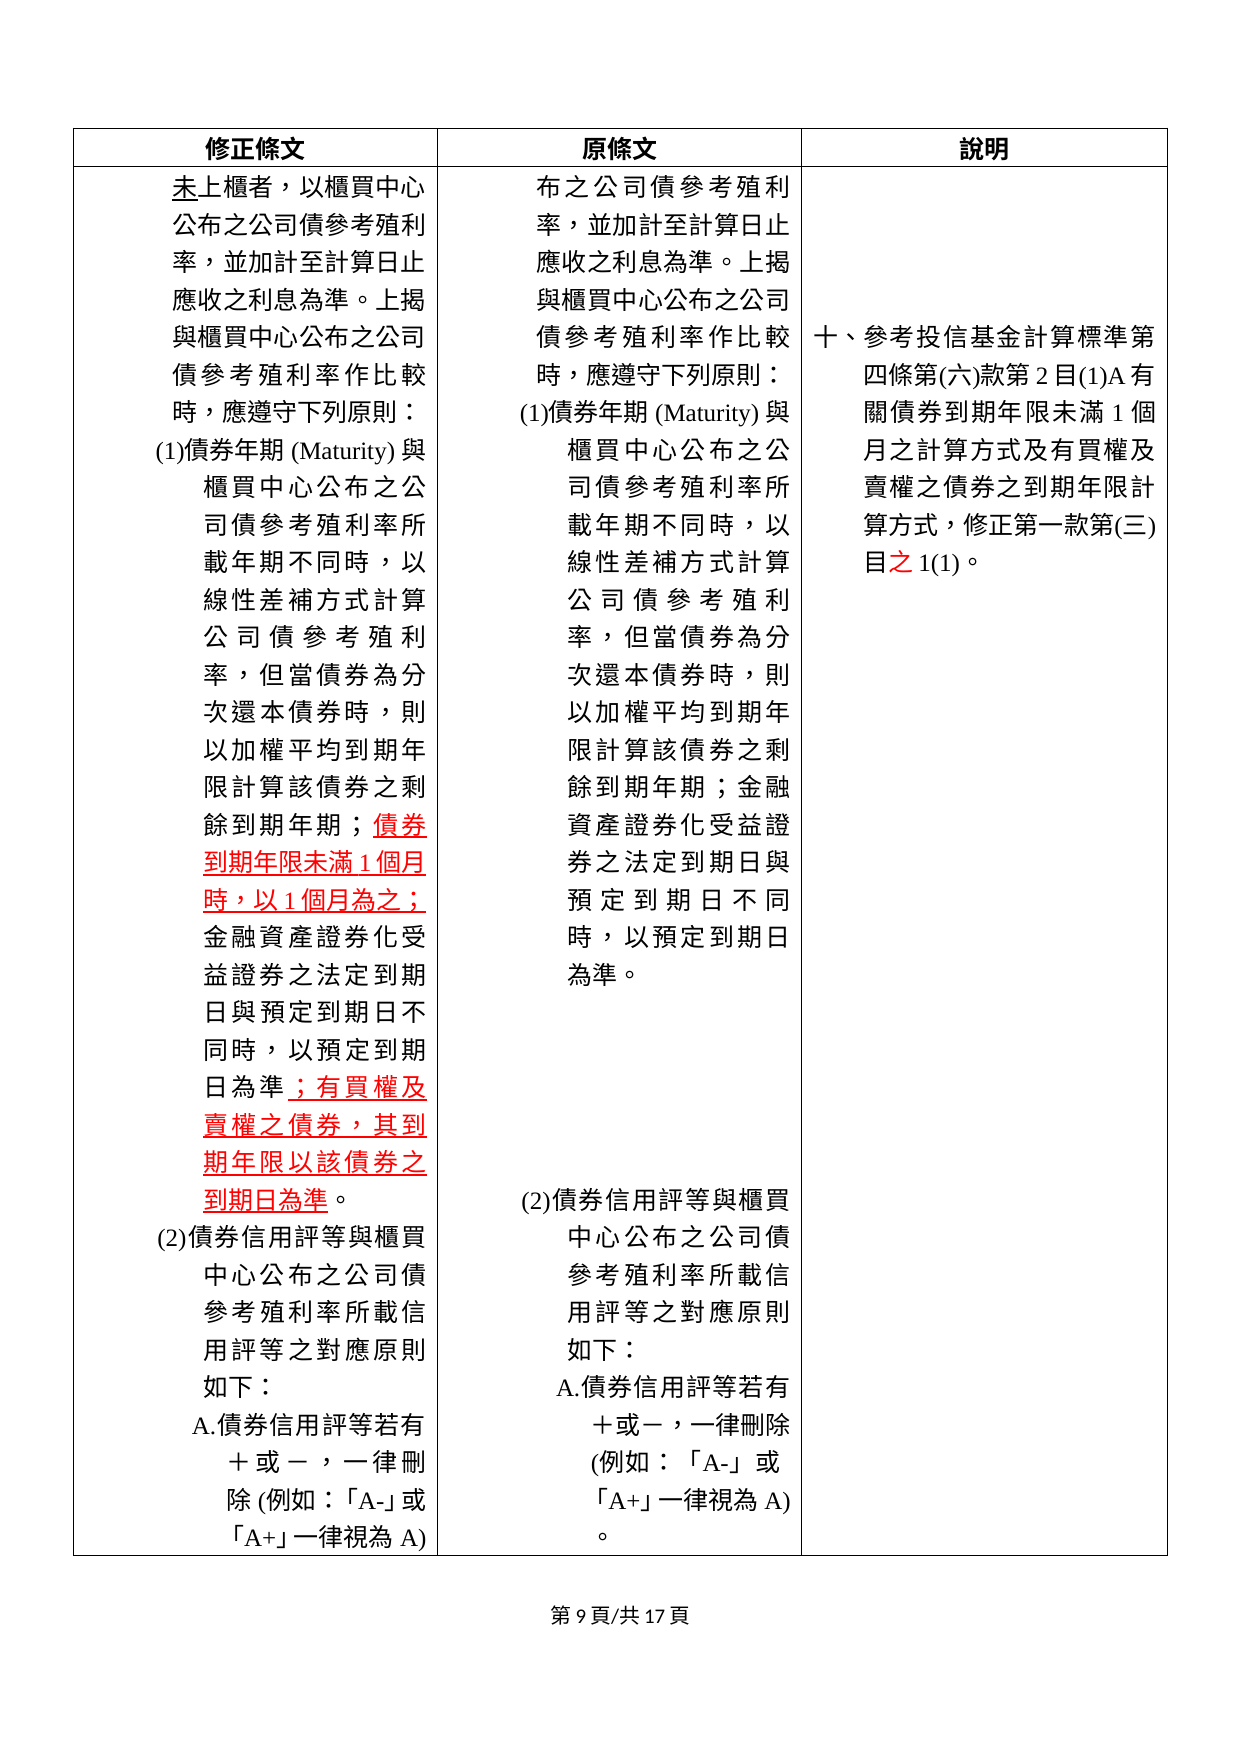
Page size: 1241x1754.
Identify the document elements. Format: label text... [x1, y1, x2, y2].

table_cell 未上櫃者，以櫃買中心公布之公司債參考殖利率，並加計至計算日止應收之利息為準。上揭與櫃買中心公布之公司債參考殖利率作比較時，應遵守下列原則： (1)債券年期 (Maturity) 與櫃買中心公布之公司債參考殖利率所載年期不同時，以線性差補方式計算公司債參考殖利率，但當債券為分次還本債券時，則以加權平均到期年限計算該債券之剩餘到期年期；債券到期年限未滿1個月時，以1個月為之；金融資產證券化受益證券之法定到期日與預定到期日不同時，以預定到期日為準；有買權及賣權之債券，其到期年限以該債券之到期日為準。 (2)債券信用評等與櫃買中心公布之公司債參考殖利率所載信用評等之對應原則如下： A.債券信用評等若有＋或－，一律刪除 (例如：「A-」或「A+」一律視為 A) [74, 167, 437, 1555]
table_header 說明 [802, 129, 1167, 166]
table_cell 布之公司債參考殖利率，並加計至計算日止應收之利息為準。上揭與櫃買中心公布之公司債參考殖利率作比較時，應遵守下列原則： (1)債券年期 (Maturity) 與櫃買中心公布之公司債參考殖利率所載年期不同時，以線性差補方式計算公司債參考殖利率，但當債券為分次還本債券時，則以加權平均到期年限計算該債券之剩餘到期年期；金融資產證券化受益證券之法定到期日與預定到期日不同時，以預定到期日為準。 (2)債券信用評等與櫃買中心公布之公司債參考殖利率所載信用評等之對應原則如下： A.債券信用評等若有＋或－，一律刪除 (例如：「A-」或「A+」一律視為 A) 。 [438, 167, 801, 1555]
table_header 修正條文 [74, 129, 437, 166]
table_header 原條文 [438, 129, 801, 166]
table_cell 參考投信基金計算標準第四條第(一)款第1目之規定，修正第一款第(一)目之1，增訂核准上市、上櫃契約之興櫃股票之評價方式。 參考投信基金計算標準第四條第(一)款第1目之規定，修正第一款第(一)目之2，增訂核准上市、上櫃契約之興櫃股票之同種類增資或承銷股票亦適用第一款第(一)目之1之規定。 參考投信基金計算標準第四條第(一)款第2目之規定，修正第一款第(一)目之3，增訂因財務困難而暫停交易股票之評價方式。 參考投信基金計算標準第四條第(一)款第3目及第4目之規定，修正第一款第(一)目之4有關暫停交易股票於恢復交易之評價方式。 參考投信基金計算標準第四條第(一)款第5目之規定，修正第一款第(一)目之5有關因財務困難而暫停交易股票若暫停交易期滿而終止交易之評價方式。 為適用明確，參考投信基金計算標準第四條第(一)款第6目之規定，第一款第(一)目之6酌作文字修正。 參考投信基金計算標準第四條第(一)款第8目之規定，增訂有關因公司分割減資而終止上市、上櫃股票之評價方式。原第一款第(一)目之7移列第一款第(一)目之9。 原興櫃股票之評價方式移列至第一款第(一)目1，另參考投信基金計算標準第四條第(一)款第10目之規定，修正第一款第(一)目之8，明定「財務困難」之定義。 參考投信基金計算標準第四條第(五)款之規定，修正第一款第(二)目公債之評價方式。 參考投信基金計算標準第四條第(六)款第2目(1)A有關債券到期年限未滿1個月之計算方式及有買權及賣權之債券之到期年限計算方式，修正第一款第(三)目之1(1)。 參考投信基金計算標準第四條第(六)款第2目(1)B(c)之規定，修正第一款第(三)目之1(2)C，增訂證券化商品信評等級認定方式。 參考投信基金計算標準第四條第(六)款第2目(2)之規定，修正第一款第(三)目之2有關上櫃且票面利率為浮動利率及其他債券之評價方式。 為適用明確，酌修第一款第(四)目之1及3之文字。 參考投信基金計算標準第四條第(四)款第2目之規定，修正第一款第(四)目之4，增訂暫停交易轉換公司債於恢復日之評價方式。 參考投信基金計算標準第四條第(七)款之規定，修正第一款第(五)目有關附買回債券及短期票券之評價方式。 參考共同管理辦法第四條第一項第八款之規定，將「國內」或「國外」修正為「境內」或「境外」，以下修正亦同；並修正中央信託局名稱為臺灣銀行，修正第一款第(七)目。 參考信託資金集合管理運用帳戶信託財產淨資產價值之計算標準第三條第一款第(八)目之規定，增訂第一款第(八)目有關證券投資信託基金及共同信託基金之評價方式；以下目次配合調整。 配合共同管理辦法第二十三條第二項第七款之規定，修正第一款第(九)目，增訂境外金融債券之評價方式並酌修文字。 依共同管理辦法第二十三條第二項第十款之規定，修正第一款第(十)目「國外共同基金」之名稱為「境外基金受益憑證、基金股份或投資單位」，並參考投信基金計算標準第四條第(十一)款之規定，修正其評價方式。 配合法規體例，移列第一款第(十)目至第(十七)目並酌修文字。 考量共同信託基金可運用信託財產於境外衍生性金融商品及境外期貨，為適用明確，爰酌修第一款第(十一)目及第(十二)目文字。 第一款第(十三)目酌作文字修正。 第一款第(十四)目酌作文字修正。 第一款第(十六)目酌作文字修正。 依信託業營運範圍受益權轉讓限制風險揭露及行銷訂約管理辦法第十八條規定，就原第一款第(十七)目「其他相關法規表彰持有人所得享有信託受益權之證券」應僅有共同信託基金及證券化商品，考量本計算標準已於第一款第(三)目、第(八)目及第(十六)目訂定相關評價方式，爰刪除原第(十七)目，並將原第一款第(十)目移列至本目，增訂上櫃標的之評價方式並酌作文字修正。 參考投信基金計算標準第六條之規定，修正第二款第(一)目有關計算日無相關價格之處理方式，另第(二)目酌作文字修正。 [802, 167, 1167, 1555]
